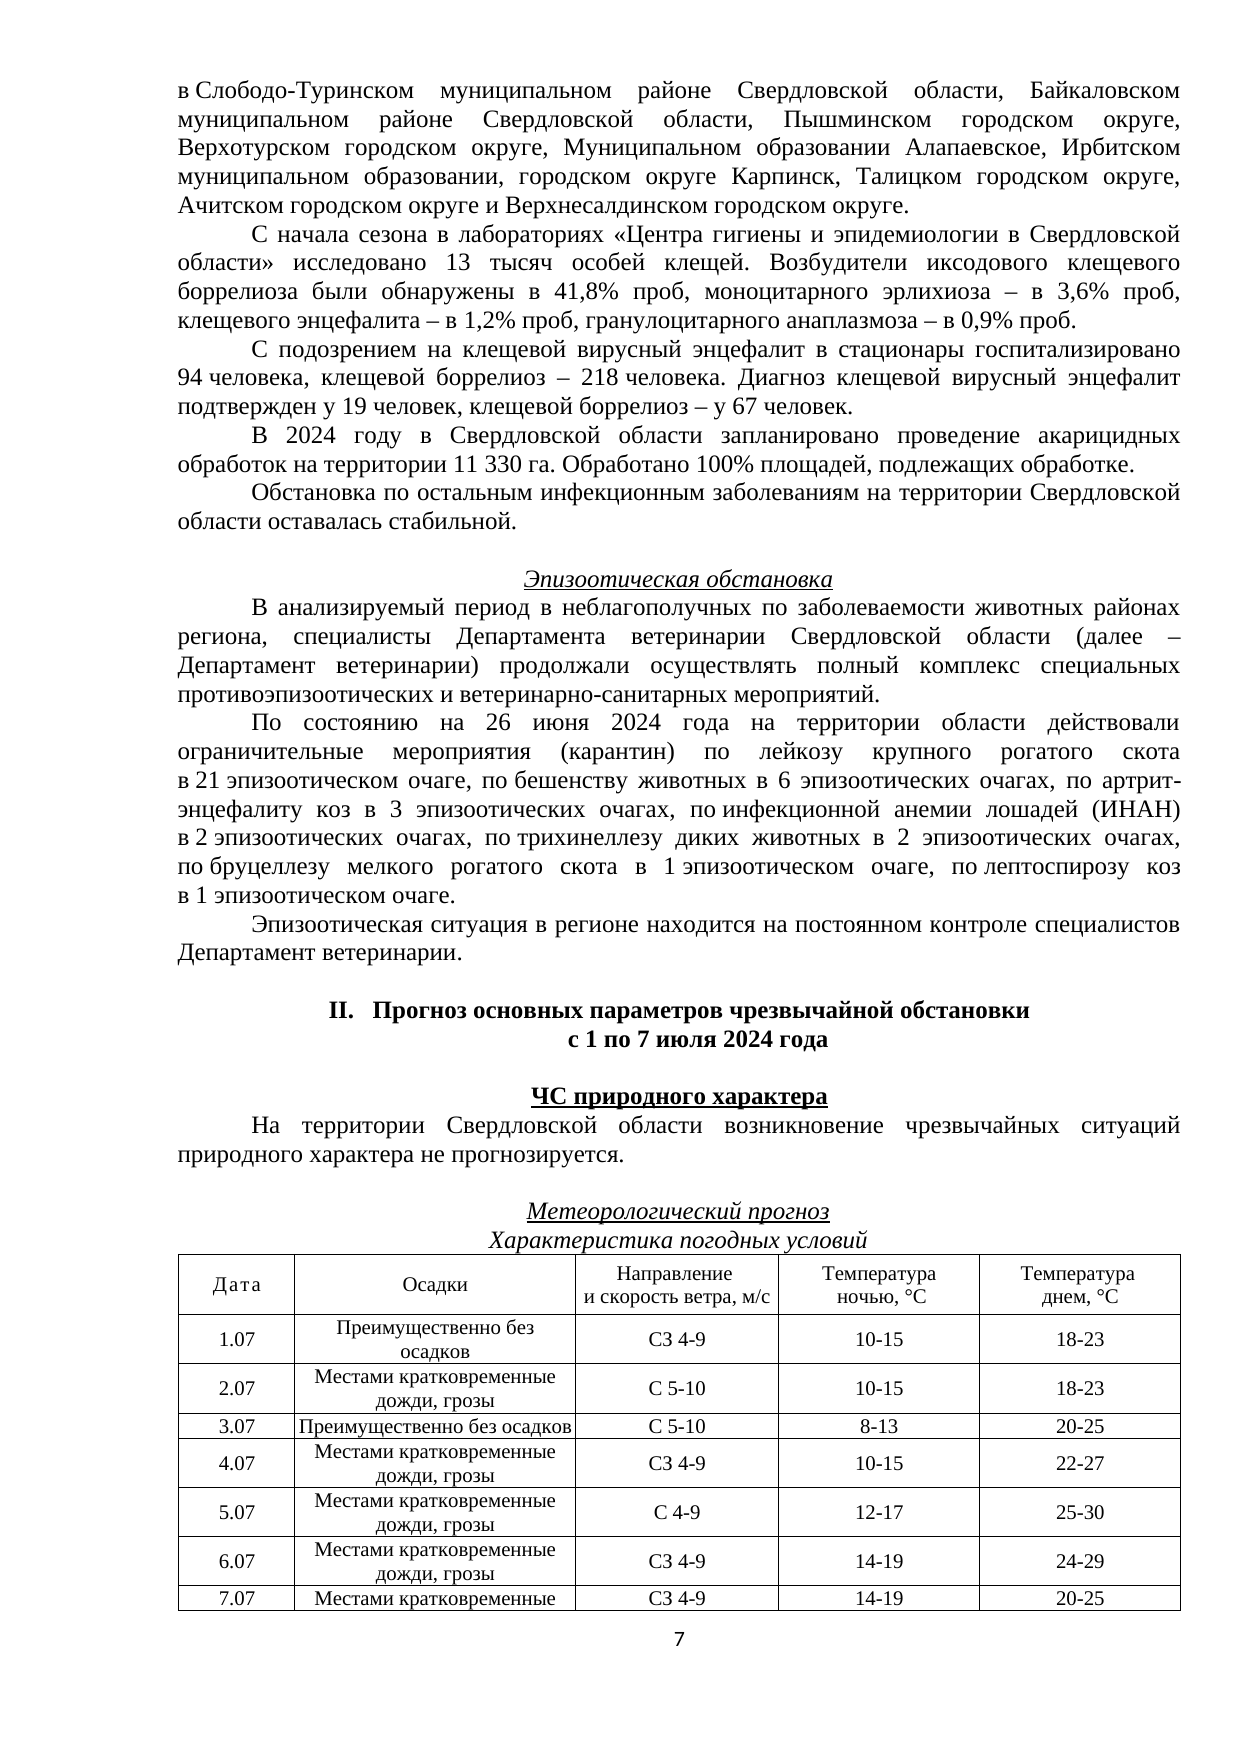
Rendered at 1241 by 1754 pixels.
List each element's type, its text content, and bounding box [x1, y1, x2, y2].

table_cell СЗ 4-9 [576, 1586, 778, 1610]
table_cell Местами кратковременные [295, 1586, 575, 1610]
table_cell 3.07 [179, 1414, 294, 1438]
table_cell Местами кратковременные дожди, грозы [295, 1537, 575, 1585]
text ЧС природного характера [177, 1081, 1181, 1110]
table_header Дата [179, 1255, 294, 1314]
text в Слободо-Туринском муниципальном районе Свердловской области, Байкаловском муниципальном районе Свердловской области, Пышминском городском округе, Верхотурском городском округе, Муниципальном образовании Алапаевское, Ирбитском муниципальном образовании, городском округе Карпинск, Талицком городском округе, Ачитском городском округе и Верхнесалдинском городском округе. [177, 75, 1181, 219]
table_cell 2.07 [179, 1364, 294, 1412]
table_cell 4.07 [179, 1439, 294, 1487]
table_cell 24-29 [980, 1537, 1180, 1585]
table_cell 10-15 [779, 1439, 979, 1487]
table_header Температура ночью, °С [779, 1255, 979, 1314]
table_cell Местами кратковременные дожди, грозы [295, 1439, 575, 1487]
text В анализируемый период в неблагополучных по заболеваемости животных районах региона, специалисты Департамента ветеринарии Свердловской области (далее – Департамент ветеринарии) продолжали осуществлять полный комплекс специальных противоэпизоотических и ветеринарно-санитарных мероприятий. [177, 592, 1181, 707]
table_cell Местами кратковременные дожди, грозы [295, 1364, 575, 1412]
table_cell 20-25 [980, 1414, 1180, 1438]
text С начала сезона в лабораториях «Центра гигиены и эпидемиологии в Свердловской области» исследовано 13 тысяч особей клещей. Возбудители иксодового клещевого боррелиоза были обнаружены в 41,8% проб, моноцитарного эрлихиоза – в 3,6% проб, клещевого энцефалита – в 1,2% проб, гранулоцитарного анаплазмоза – в 0,9% проб. [177, 219, 1181, 334]
table_cell С 5-10 [576, 1364, 778, 1412]
table_cell СЗ 4-9 [576, 1439, 778, 1487]
text Эпизоотическая обстановка [177, 564, 1181, 592]
table_cell 8-13 [779, 1414, 979, 1438]
table_cell Местами кратковременные дожди, грозы [295, 1488, 575, 1536]
table_cell 22-27 [980, 1439, 1180, 1487]
text Характеристика погодных условий [177, 1225, 1181, 1254]
table_cell 14-19 [779, 1586, 979, 1610]
table_cell 10-15 [779, 1315, 979, 1363]
list Прогноз основных параметров чрезвычайной обстановки [177, 995, 1181, 1024]
table_cell Преимущественно без осадков [295, 1414, 575, 1438]
table_cell 20-25 [980, 1586, 1180, 1610]
table_cell 10-15 [779, 1364, 979, 1412]
table_cell 5.07 [179, 1488, 294, 1536]
table_cell 7.07 [179, 1586, 294, 1610]
text Эпизоотическая ситуация в регионе находится на постоянном контроле специалистов Департамент ветеринарии. [177, 909, 1181, 966]
table_header Осадки [295, 1255, 575, 1314]
table_cell С 4-9 [576, 1488, 778, 1536]
text На территории Свердловской области возникновение чрезвычайных ситуаций природного характера не прогнозируется. [177, 1110, 1181, 1167]
text По состоянию на 26 июня 2024 года на территории области действовали ограничительные мероприятия (карантин) по лейкозу крупного рогатого скота в 21 эпизоотическом очаге, по бешенству животных в 6 эпизоотических очагах, по артрит-энцефалиту коз в 3 эпизоотических очагах, по инфекционной анемии лошадей (ИНАН) в 2 эпизоотических очагах, по трихинеллезу диких животных в 2 эпизоотических очагах, по бруцеллезу мелкого рогатого скота в 1 эпизоотическом очаге, по лептоспирозу коз в 1 эпизоотическом очаге. [177, 707, 1181, 909]
table_cell 14-19 [779, 1537, 979, 1585]
text Метеорологический прогноз [177, 1196, 1181, 1225]
text с 1 по 7 июля 2024 года [215, 1024, 1181, 1052]
table_header Направление и скорость ветра, м/с [576, 1255, 778, 1314]
text В 2024 году в Свердловской области запланировано проведение акарицидных обработок на территории 11 330 га. Обработано 100% площадей, подлежащих обработке. [177, 420, 1181, 477]
table_cell СЗ 4-9 [576, 1537, 778, 1585]
table_cell С 5-10 [576, 1414, 778, 1438]
text С подозрением на клещевой вирусный энцефалит в стационары госпитализировано 94 человека, клещевой боррелиоз – 218 человека. Диагноз клещевой вирусный энцефалит подтвержден у 19 человек, клещевой боррелиоз – у 67 человек. [177, 334, 1181, 420]
text Обстановка по остальным инфекционным заболеваниям на территории Свердловской области оставалась стабильной. [177, 477, 1181, 535]
table_cell 18-23 [980, 1315, 1180, 1363]
table_cell СЗ 4-9 [576, 1315, 778, 1363]
table_cell 12-17 [779, 1488, 979, 1536]
table_cell 6.07 [179, 1537, 294, 1585]
table_cell Преимущественно без осадков [295, 1315, 575, 1363]
table_cell 25-30 [980, 1488, 1180, 1536]
table_cell 18-23 [980, 1364, 1180, 1412]
table_header Температура днем, °С [980, 1255, 1180, 1314]
table_cell 1.07 [179, 1315, 294, 1363]
